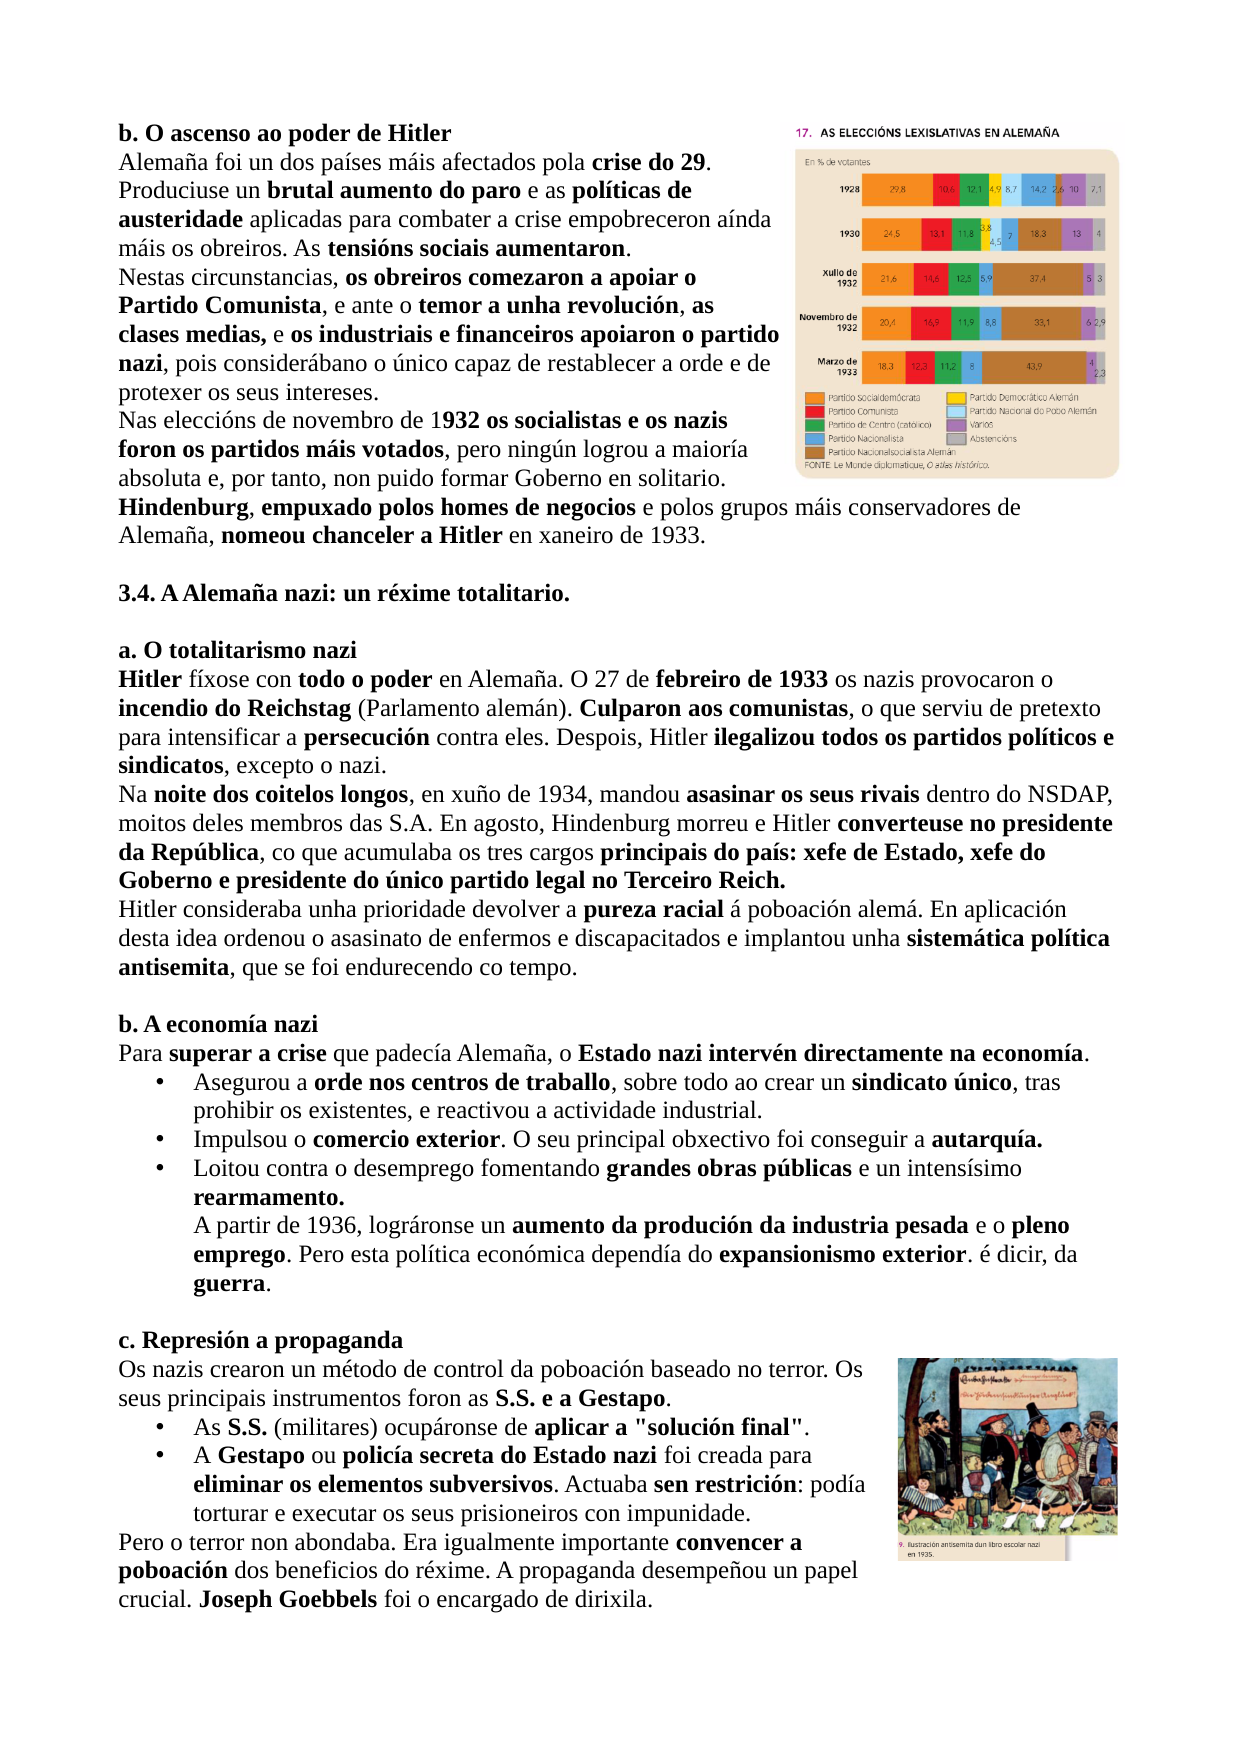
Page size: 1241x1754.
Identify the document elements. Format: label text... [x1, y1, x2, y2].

list A Gestapo ou policía secreta do Estado nazi foi creada para eliminar os elementos subversivos. Actuaba sen restrición: podía torturar e executar os seus prisioneiros con impunidade. [156, 1441, 897, 1527]
list Loitou contra o desemprego fomentando grandes obras públicas e un intensísimo rearmamento. [156, 1153, 1122, 1211]
text Os nazis crearon un método de control da poboación baseado no terror. Os seus principais instrumentos foron as S.S. e a Gestapo. [118, 1354, 1122, 1412]
text Pero o terror non abondaba. Era igualmente importante convencer a poboación dos beneficios do réxime. A propaganda desempeñou un papel crucial. Joseph Goebbels foi o encargado de dirixila. [118, 1527, 1122, 1613]
text Hindenburg, empuxado polos homes de negocios e polos grupos máis conservadores de Alemaña, nomeou chanceler a Hitler en xaneiro de 1933. [118, 492, 1122, 549]
text b. O ascenso ao poder de Hitler [118, 118, 1122, 147]
text Hitler fíxose con todo o poder en Alemaña. O 27 de febreiro de 1933 os nazis provocaron o incendio do Reichstag (Parlamento alemán). Culparon aos comunistas, o que serviu de pretexto para intensificar a persecución contra eles. Despois, Hitler ilegalizou todos os partidos políticos e sindicatos, excepto o nazi. [118, 664, 1122, 779]
list As S.S. (militares) ocupáronse de aplicar a "solución final". [156, 1412, 897, 1441]
text Nas eleccións de novembro de 1932 os socialistas e os nazis foron os partidos máis votados, pero ningún logrou a maioría absoluta e, por tanto, non puido formar Goberno en solitario. [118, 406, 1122, 492]
text Nestas circunstancias, os obreiros comezaron a apoiar o Partido Comunista, e ante o temor a unha revolución, as clases medias, e os industriais e financeiros apoiaron o partido nazi, pois considerábano o único capaz de restablecer a orde e de protexer os seus intereses. [118, 262, 780, 406]
list Impulsou o comercio exterior. O seu principal obxectivo foi conseguir a autarquía. [156, 1124, 1122, 1153]
list Asegurou a orde nos centros de traballo, sobre todo ao crear un sindicato único, tras prohibir os existentes, e reactivou a actividade industrial. [156, 1067, 1122, 1124]
text c. Represión a propaganda [118, 1326, 1122, 1354]
text a. O totalitarismo nazi [118, 636, 1122, 664]
text Na noite dos coitelos longos, en xuño de 1934, mandou asasinar os seus rivais dentro do NSDAP, moitos deles membros das S.A. En agosto, Hindenburg morreu e Hitler converteuse no presidente da República, co que acumulaba os tres cargos principais do país: xefe de Estado, xefe do Goberno e presidente do único partido legal no Terceiro Reich. [118, 779, 1122, 894]
text b. A economía nazi [118, 1009, 1122, 1038]
text Para superar a crise que padecía Alemaña, o Estado nazi intervén directamente na economía. [118, 1038, 1122, 1067]
text Alemaña foi un dos países máis afectados pola crise do 29. Produciuse un brutal aumento do paro e as políticas de austeridade aplicadas para combater a crise empobreceron aínda máis os obreiros. As tensións sociais aumentaron. [118, 147, 780, 262]
list A partir de 1936, lográronse un aumento da produción da industria pesada e o pleno emprego. Pero esta política económica dependía do expansionismo exterior. é dicir, da guerra. [156, 1211, 1122, 1297]
text 3.4. A Alemaña nazi: un réxime totalitario. [118, 578, 1122, 607]
text Hitler consideraba unha prioridade devolver a pureza racial á poboación alemá. En aplicación desta idea ordenou o asasinato de enfermos e discapacitados e implantou unha sistemática política antisemita, que se foi endurecendo co tempo. [118, 894, 1122, 981]
